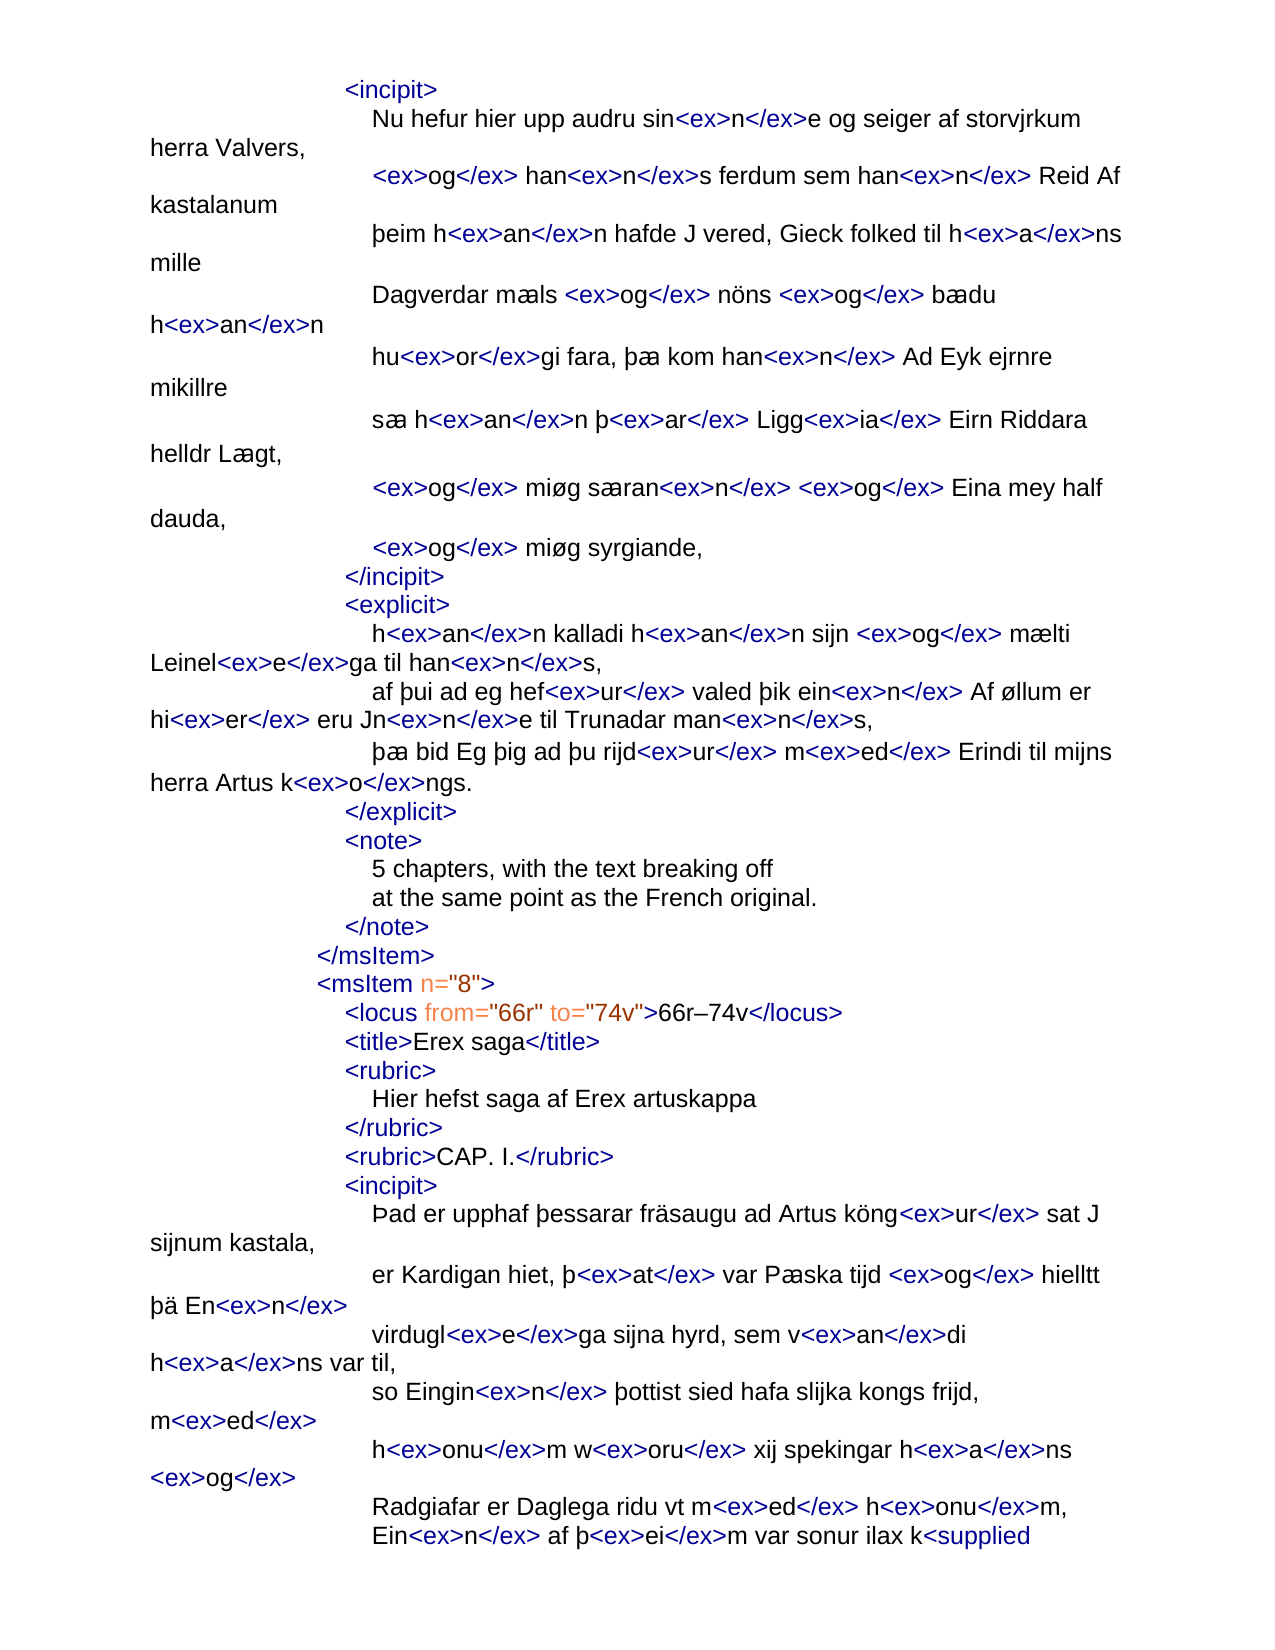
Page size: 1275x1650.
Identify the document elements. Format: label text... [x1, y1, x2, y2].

text <incipit> Nu hefur hier upp audru sin<ex>n</ex>e og seiger af storvjrkum herra Valvers, <ex>og</ex> han<ex>n</ex>s ferdum sem han<ex>n</ex> Reid Af kastalanum þeim h<ex>an</ex>n hafde J vered, Gieck folked til h<ex>a</ex>ns mille Dagverdar mꜳls <ex>og</ex> nöns <ex>og</ex> bꜳdu h<ex>an</ex>n hu<ex>or</ex>gi fara, þꜳ kom han<ex>n</ex> Ad Eyk ejrnre mikillre sꜳ h<ex>an</ex>n þ<ex>ar</ex> Ligg<ex>ia</ex> Eirn Riddara helldr Lꜳgt, <ex>og</ex> miøg sꜳran<ex>n</ex> <ex>og</ex> Eina mey half dauda, <ex>og</ex> miøg syrgiande, </incipit> <explicit> h<ex>an</ex>n kalladi h<ex>an</ex>n sijn <ex>og</ex> mælti Leinel<ex>e</ex>ga til han<ex>n</ex>s, af þui ad eg hef<ex>ur</ex> valed þik ein<ex>n</ex> Af øllum er hi<ex>er</ex> eru Jn<ex>n</ex>e til Trunadar man<ex>n</ex>s, þꜳ bid Eg þig ad þu rijd<ex>ur</ex> m<ex>ed</ex> Erindi til mijns herra Artus k<ex>o</ex>ngs. </explicit> <note> 5 chapters, with the text breaking off at the same point as the French original. </note> </msItem> <msItem n="8"> <locus from="66r" to="74v">66r–74v</locus> <title>Erex saga</title> <rubric> Hier hefst saga af Erex artuskappa </rubric> <rubric>CAP. I.</rubric> <incipit> Þad er upphaf þessarar fräsaugu ad Artus köng<ex>ur</ex> sat J sijnum kastala, er Kardigan hiet, þ<ex>at</ex> var Pꜳska tijd <ex>og</ex> hielltt þä En<ex>n</ex> virdugl<ex>e</ex>ga sijna hyrd, sem v<ex>an</ex>di h<ex>a</ex>ns var til, so Eingin<ex>n</ex> þottist sied hafa slijka kongs frijd, m<ex>ed</ex> h<ex>onu</ex>m w<ex>oru</ex> xij spekingar h<ex>a</ex>ns <ex>og</ex> Radgiafar er Daglega ridu vt m<ex>ed</ex> h<ex>onu</ex>m, Ein<ex>n</ex> af þ<ex>ei</ex>m var sonur ilax k<supplied [150, 75, 1125, 1550]
